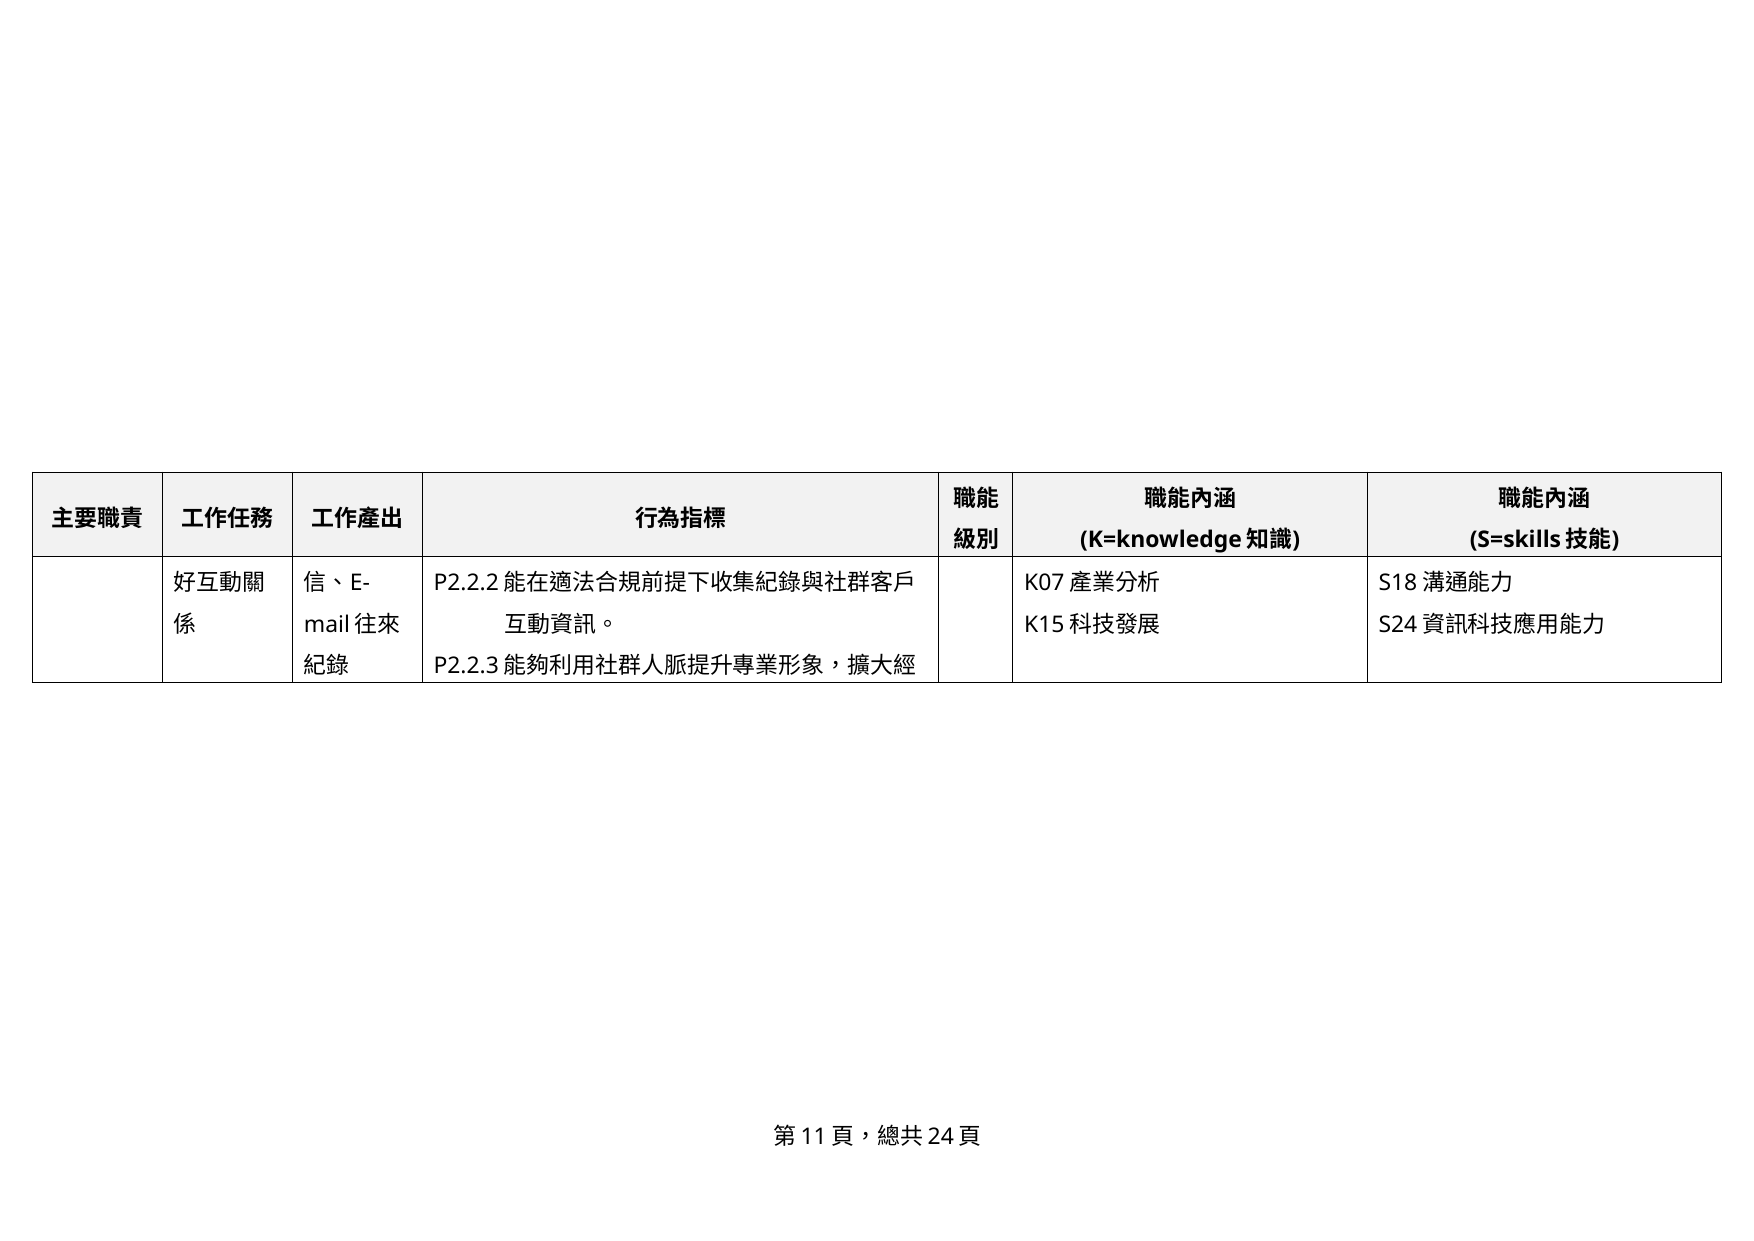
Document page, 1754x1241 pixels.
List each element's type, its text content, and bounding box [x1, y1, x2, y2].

table_cell P2.2.2能在適法合規前提下收集紀錄與社群客戶互動資訊。 P2.2.3能夠利用社群人脈提升專業形象，擴大經 [423, 557, 938, 682]
table_header 行為指標 [423, 473, 938, 556]
table_cell K07產業分析 K15科技發展 [1013, 557, 1367, 682]
table_header 工作產出 [293, 473, 422, 556]
table_cell 信、E-mail往來紀錄 [293, 557, 422, 682]
table_cell 好互動關係 [163, 557, 292, 682]
table_cell [33, 557, 162, 682]
table_header 職能內涵 (K=knowledge知識) [1013, 473, 1367, 556]
table_cell [939, 557, 1012, 682]
table_header 主要職責 [33, 473, 162, 556]
table_header 職能內涵 (S=skills技能) [1368, 473, 1721, 556]
table_header 工作任務 [163, 473, 292, 556]
table_header 職能級別 [939, 473, 1012, 556]
table_cell S18溝通能力 S24資訊科技應用能力 [1368, 557, 1721, 682]
